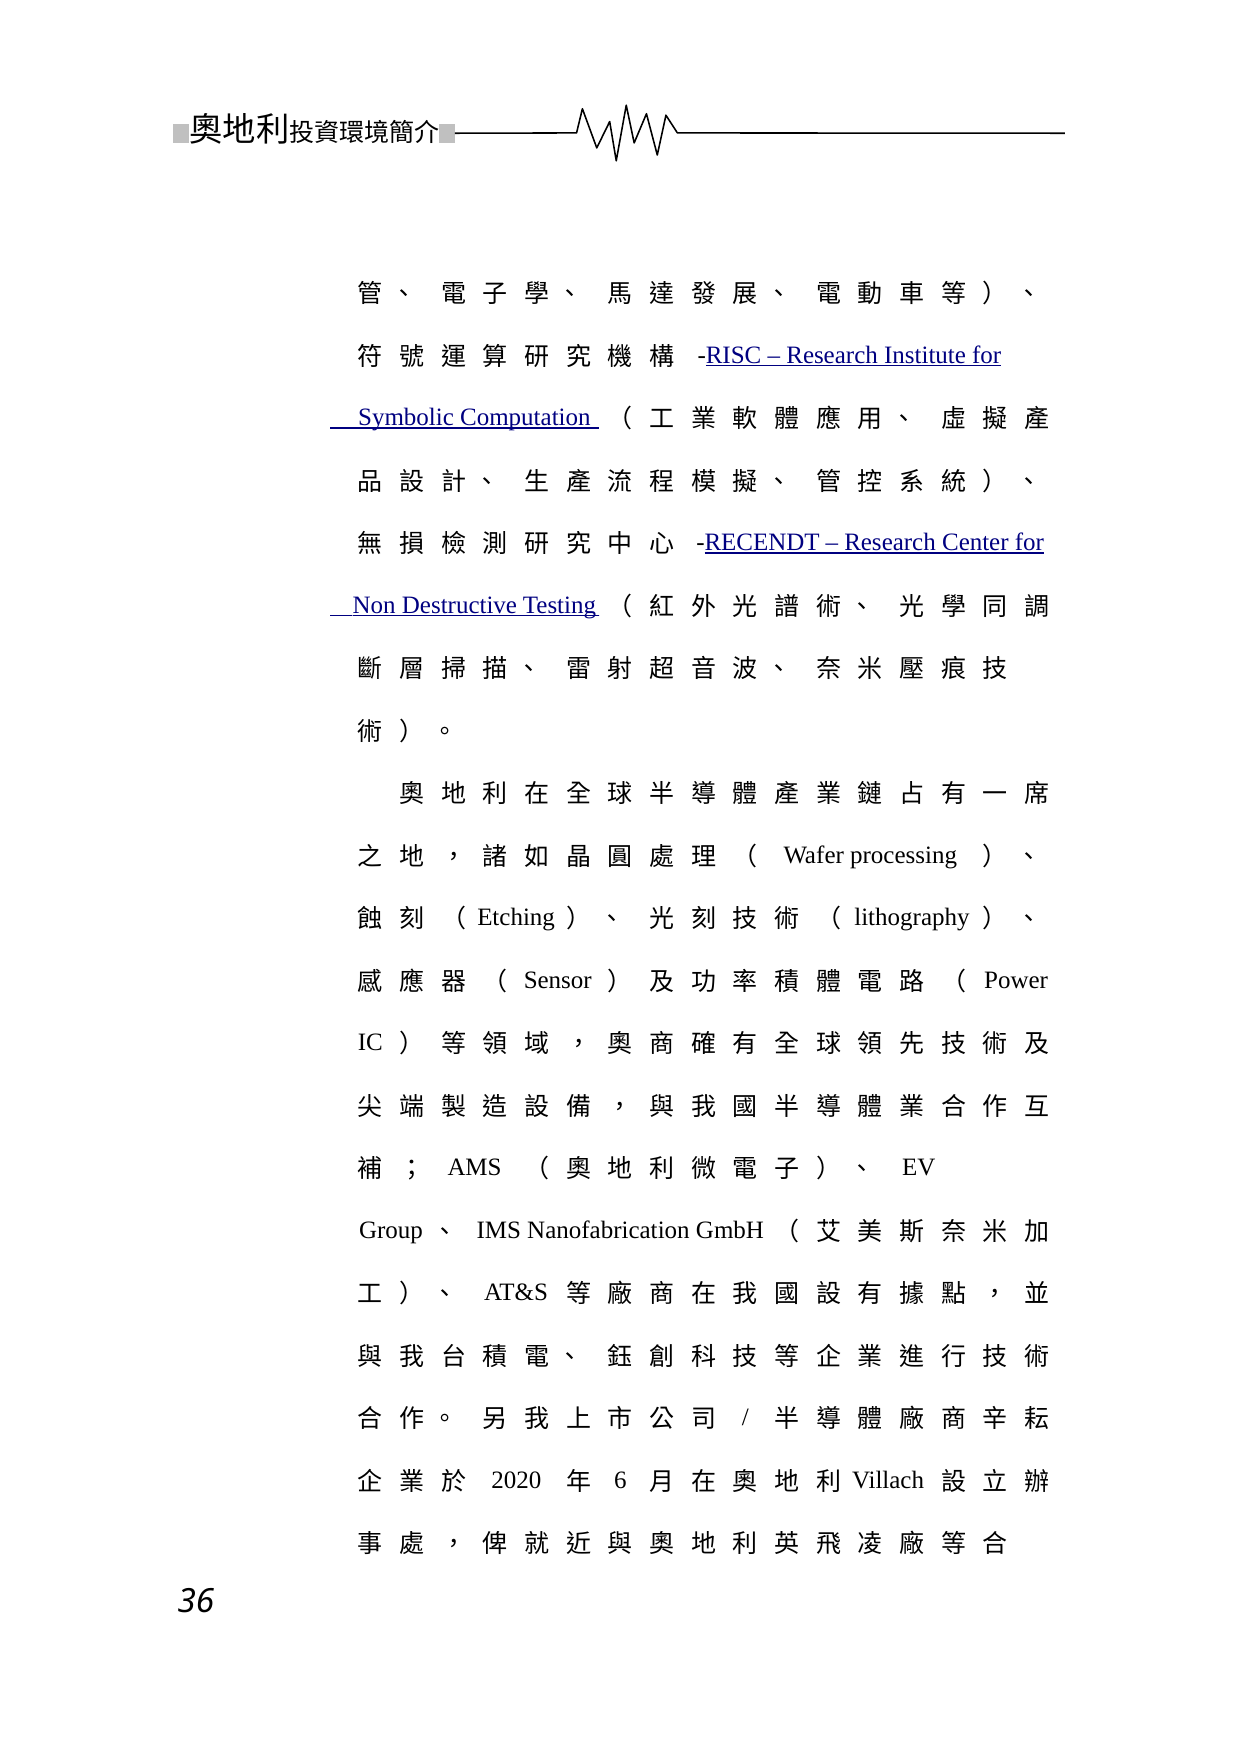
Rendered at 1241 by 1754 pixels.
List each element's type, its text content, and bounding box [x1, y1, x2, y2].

text 管、電子學、馬達發展、電動車等）、符號運算研究機構-RISC – Research Institute for Symbolic Computation（工業軟體應用、虛擬產品設計、生產流程模擬、管控系統）、無損檢測研究中心-RECENDT – Research Center for Non Destructive Testing（紅外光譜術、光學同調斷層掃描、雷射超音波、奈米壓痕技術）。 [330, 250, 1058, 750]
text 奧地利在全球半導體產業鏈占有一席之地，諸如晶圓處理（Wafer processing）、蝕刻（Etching）、光刻技術（lithography）、感應器（Sensor）及功率積體電路（Power IC）等領域，奧商確有全球領先技術及尖端製造設備，與我國半導體業合作互補；AMS（奧地利微電子）、EV Group、IMS Nanofabrication GmbH（艾美斯奈米加工）、AT&S等廠商在我國設有據點，並與我台積電、鈺創科技等企業進行技術合作。另我上市公司/半導體廠商辛耘企業於2020年6月在奧地利Villach 設立辦事處，俾就近與奧地利英飛凌廠等合 [330, 750, 1058, 1563]
